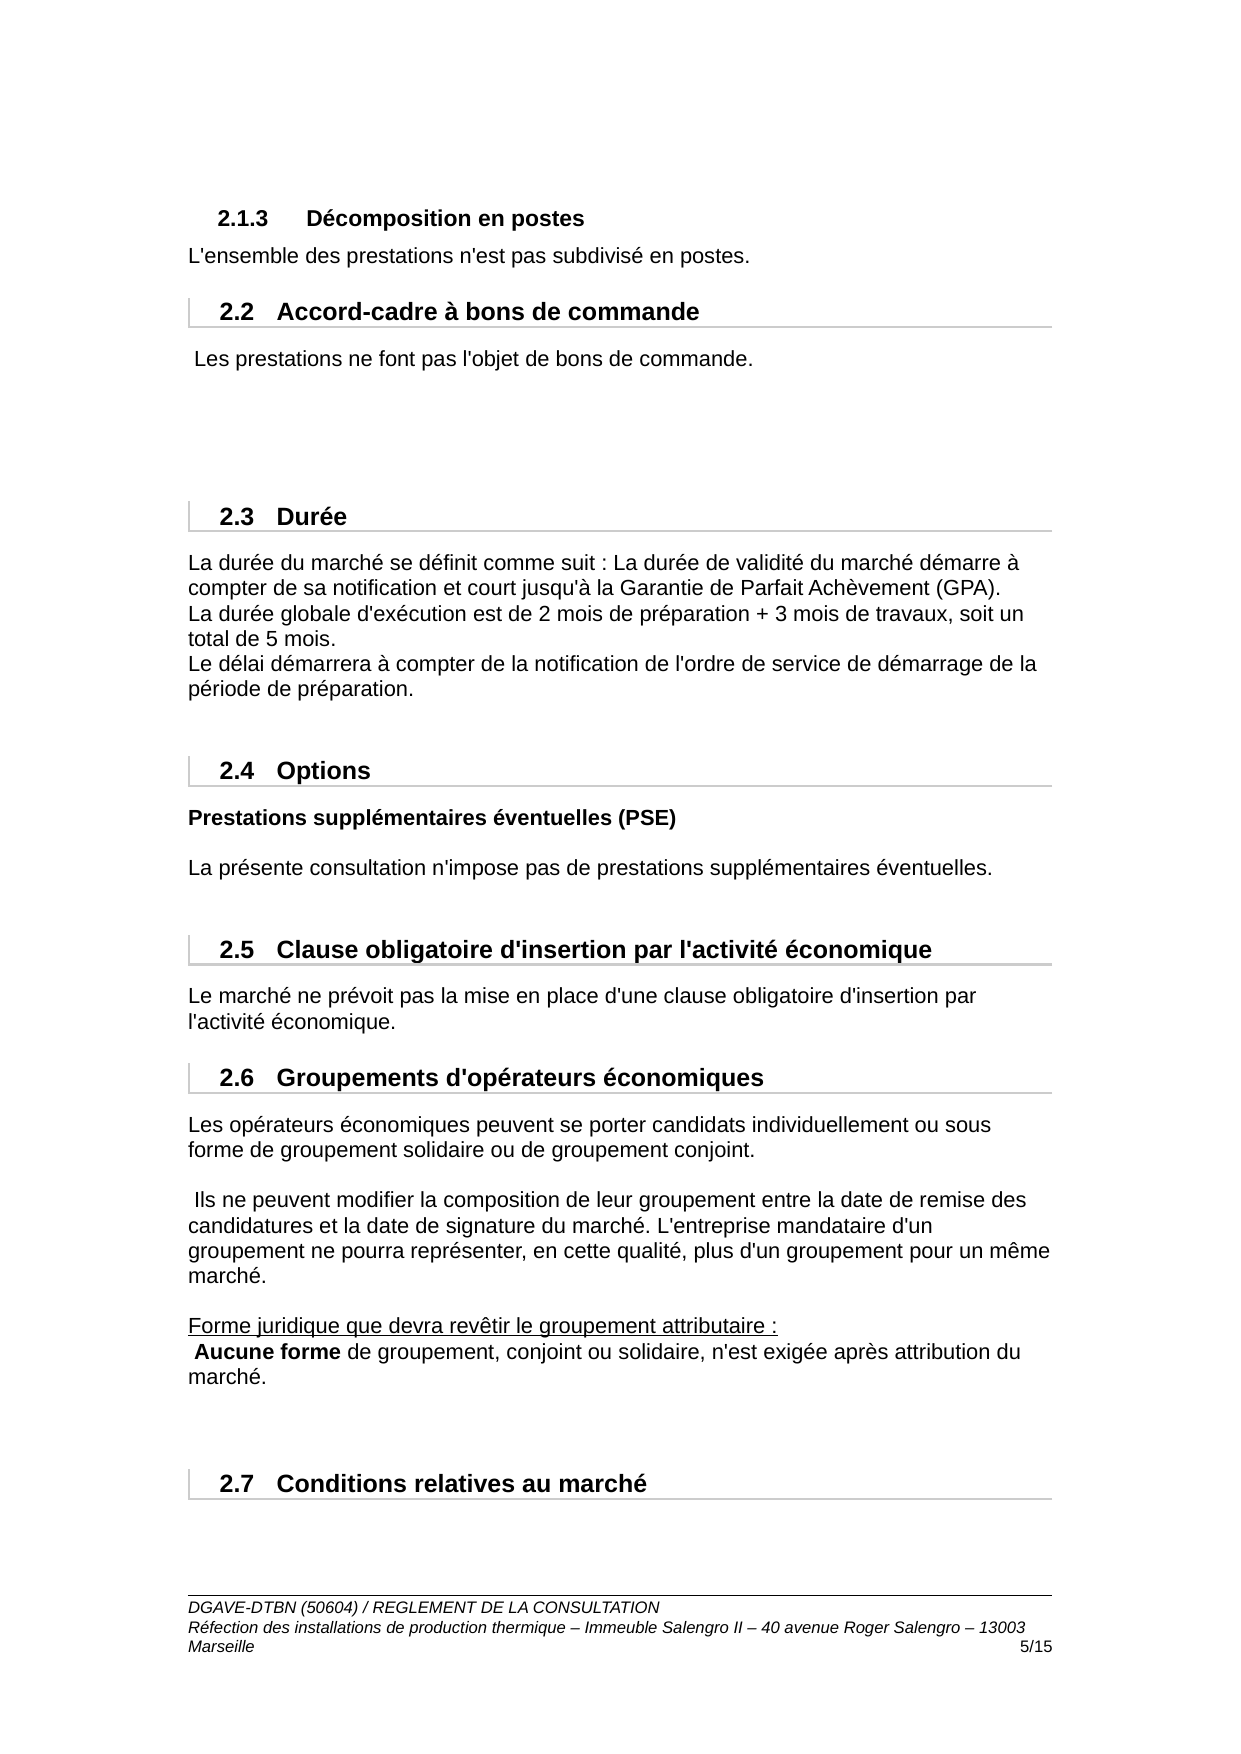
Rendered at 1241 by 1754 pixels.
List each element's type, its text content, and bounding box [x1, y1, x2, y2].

subtitle Clause obligatoire d'insertion par l'activité économique [190, 935, 1052, 963]
text Forme juridique que devra revêtir le groupement attributaire : [188, 1313, 1052, 1339]
text Le délai démarrera à compter de la notification de l'ordre de service de démarrage de la période de préparation. [188, 651, 1052, 701]
subtitle Conditions relatives au marché [190, 1469, 1052, 1498]
subtitle Durée [190, 501, 1052, 530]
text Les opérateurs économiques peuvent se porter candidats individuellement ou sous forme de groupement solidaire ou de groupement conjoint. [188, 1112, 1052, 1162]
text Les prestations ne font pas l'objet de bons de commande. [188, 346, 1052, 371]
text La durée globale d'exécution est de 2 mois de préparation + 3 mois de travaux, soit un total de 5 mois. [188, 600, 1052, 651]
text La durée du marché se définit comme suit : La durée de validité du marché démarre à compter de sa notification et court jusqu'à la Garantie de Parfait Achèvement (GPA). [188, 550, 1052, 600]
text Le marché ne prévoit pas la mise en place d'une clause obligatoire d'insertion par l'activité économique. [188, 983, 1052, 1034]
subtitle Groupements d'opérateurs économiques [190, 1063, 1052, 1092]
subtitle Options [190, 756, 1052, 785]
text Aucune forme de groupement, conjoint ou solidaire, n'est exigée après attribution du marché. [188, 1339, 1052, 1389]
text Ils ne peuvent modifier la composition de leur groupement entre la date de remise des candidatures et la date de signature du marché. L'entreprise mandataire d'un groupement ne pourra représenter, en cette qualité, plus d'un groupement pour un même marché. [188, 1187, 1052, 1288]
text La présente consultation n'impose pas de prestations supplémentaires éventuelles. [188, 855, 1052, 880]
text Prestations supplémentaires éventuelles (PSE) [188, 804, 1052, 830]
text L'ensemble des prestations n'est pas subdivisé en postes. [188, 243, 1052, 268]
subtitle Accord-cadre à bons de commande [188, 297, 1052, 326]
subtitle Décomposition en postes [188, 204, 1052, 231]
